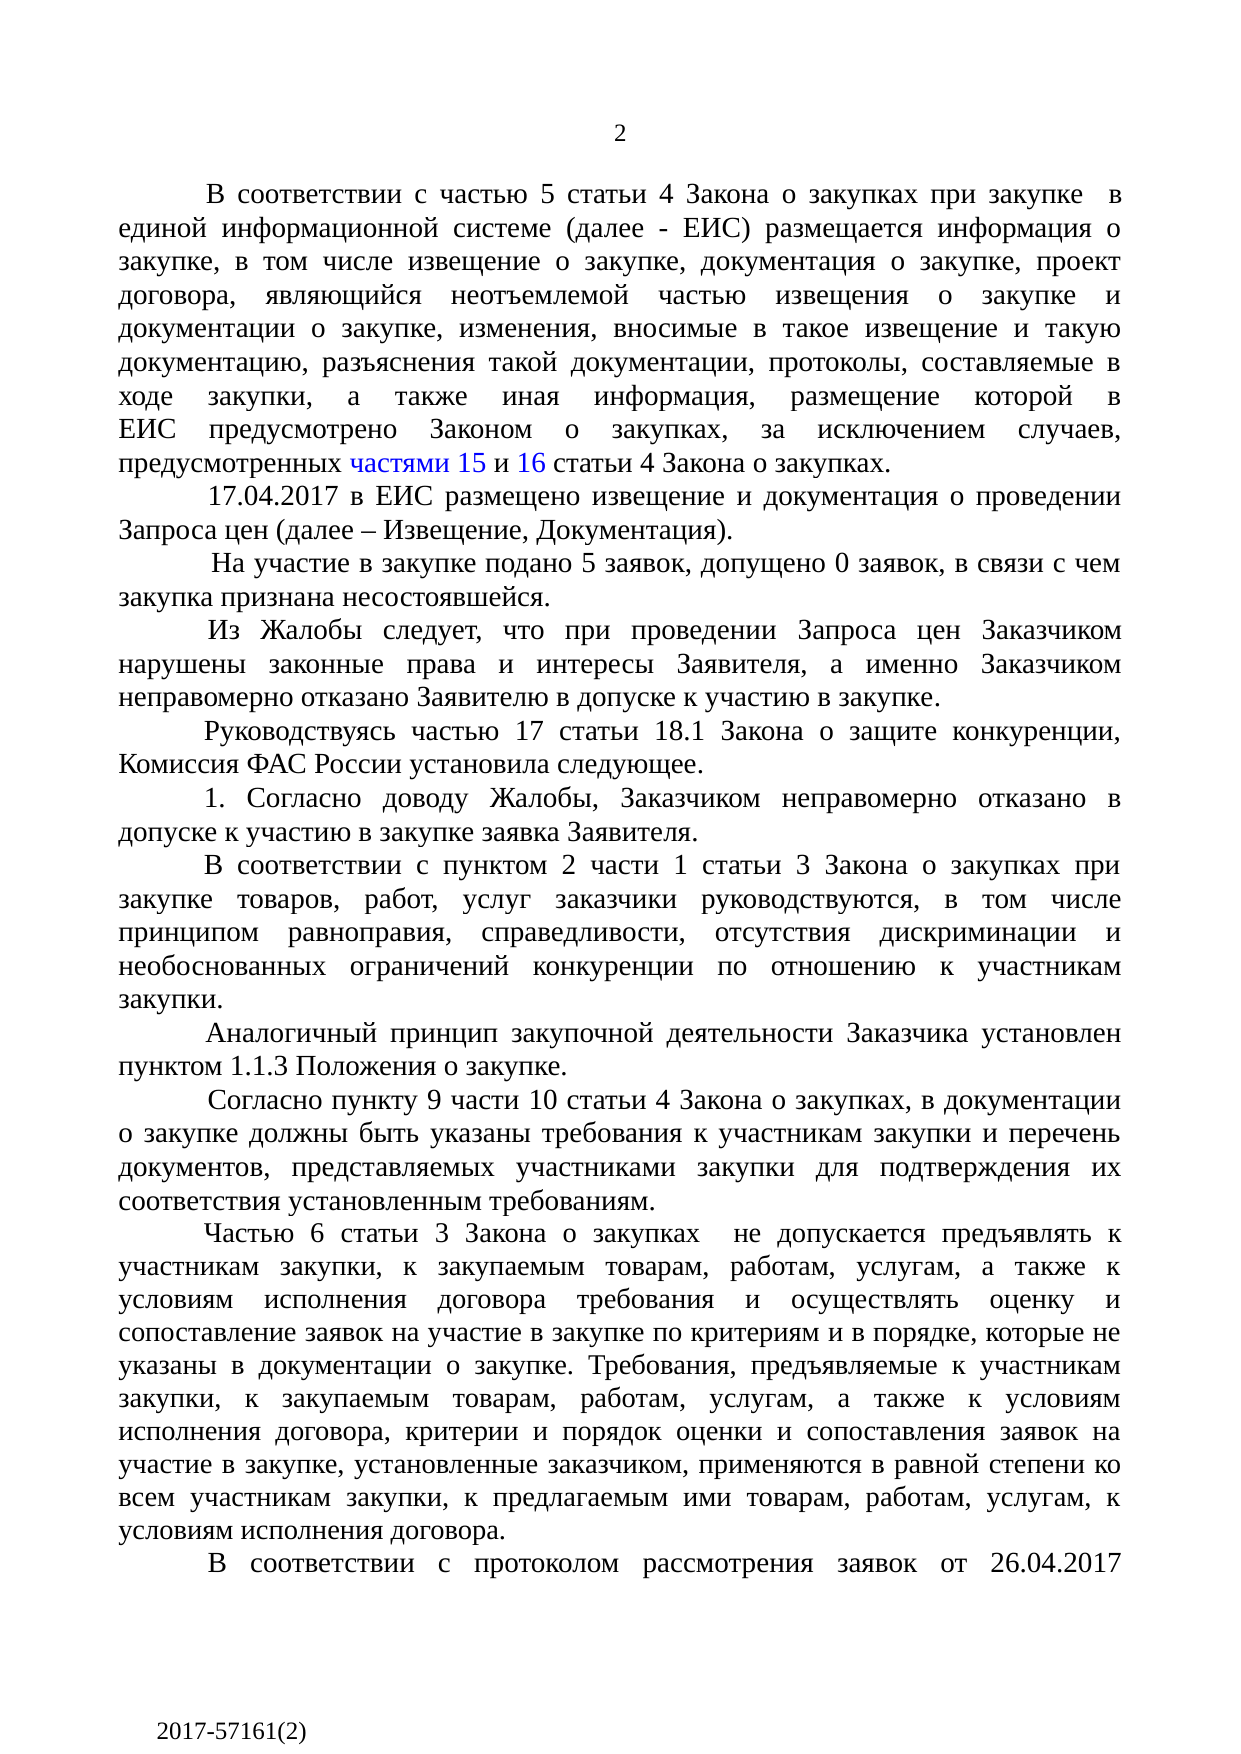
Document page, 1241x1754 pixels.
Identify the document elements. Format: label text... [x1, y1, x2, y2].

text Аналогичный принцип закупочной деятельности Заказчика установлен пунктом 1.1.3 Положения о закупке. [118, 1015, 1122, 1082]
text В соответствии с частью 5 статьи 4 Закона о закупках при закупке в единой информационной системе (далее - ЕИС) размещается информация о закупке, в том числе извещение о закупке, документация о закупке, проект договора, являющийся неотъемлемой частью извещения о закупке и документации о закупке, изменения, вносимые в такое извещение и такую документацию, разъяснения такой документации, протоколы, составляемые в ходе закупки, а также иная информация, размещение которой в ЕИС предусмотрено Законом о закупках, за исключением случаев, предусмотренных частями 15 и 16 статьи 4 Закона о закупках. [118, 176, 1122, 478]
text 17.04.2017 в ЕИС размещено извещение и документация о проведении Запроса цен (далее – Извещение, Документация). [118, 478, 1122, 545]
text Из Жалобы следует, что при проведении Запроса цен Заказчиком нарушены законные права и интересы Заявителя, а именно Заказчиком неправомерно отказано Заявителю в допуске к участию в закупке. [118, 612, 1122, 713]
text В соответствии с протоколом рассмотрения заявок от 26.04.2017 [118, 1545, 1122, 1579]
text 1. Согласно доводу Жалобы, Заказчиком неправомерно отказано в допуске к участию в закупке заявка Заявителя. [118, 780, 1122, 847]
text Руководствуясь частью 17 статьи 18.1 Закона о защите конкуренции, Комиссия ФАС России установила следующее. [118, 713, 1122, 780]
text Согласно пункту 9 части 10 статьи 4 Закона о закупках, в документации о закупке должны быть указаны требования к участникам закупки и перечень документов, представляемых участниками закупки для подтверждения их соответствия установленным требованиям. [118, 1082, 1122, 1216]
text В соответствии с пунктом 2 части 1 статьи 3 Закона о закупках при закупке товаров, работ, услуг заказчики руководствуются, в том числе принципом равноправия, справедливости, отсутствия дискриминации и необоснованных ограничений конкуренции по отношению к участникам закупки. [118, 847, 1122, 1015]
text Частью 6 статьи 3 Закона о закупках не допускается предъявлять к участникам закупки, к закупаемым товарам, работам, услугам, а также к условиям исполнения договора требования и осуществлять оценку и сопоставление заявок на участие в закупке по критериям и в порядке, которые не указаны в документации о закупке. Требования, предъявляемые к участникам закупки, к закупаемым товарам, работам, услугам, а также к условиям исполнения договора, критерии и порядок оценки и сопоставления заявок на участие в закупке, установленные заказчиком, применяются в равной степени ко всем участникам закупки, к предлагаемым ими товарам, работам, услугам, к условиям исполнения договора. [118, 1216, 1122, 1545]
text На участие в закупке подано 5 заявок, допущено 0 заявок, в связи с чем закупка признана несостоявшейся. [118, 545, 1122, 612]
